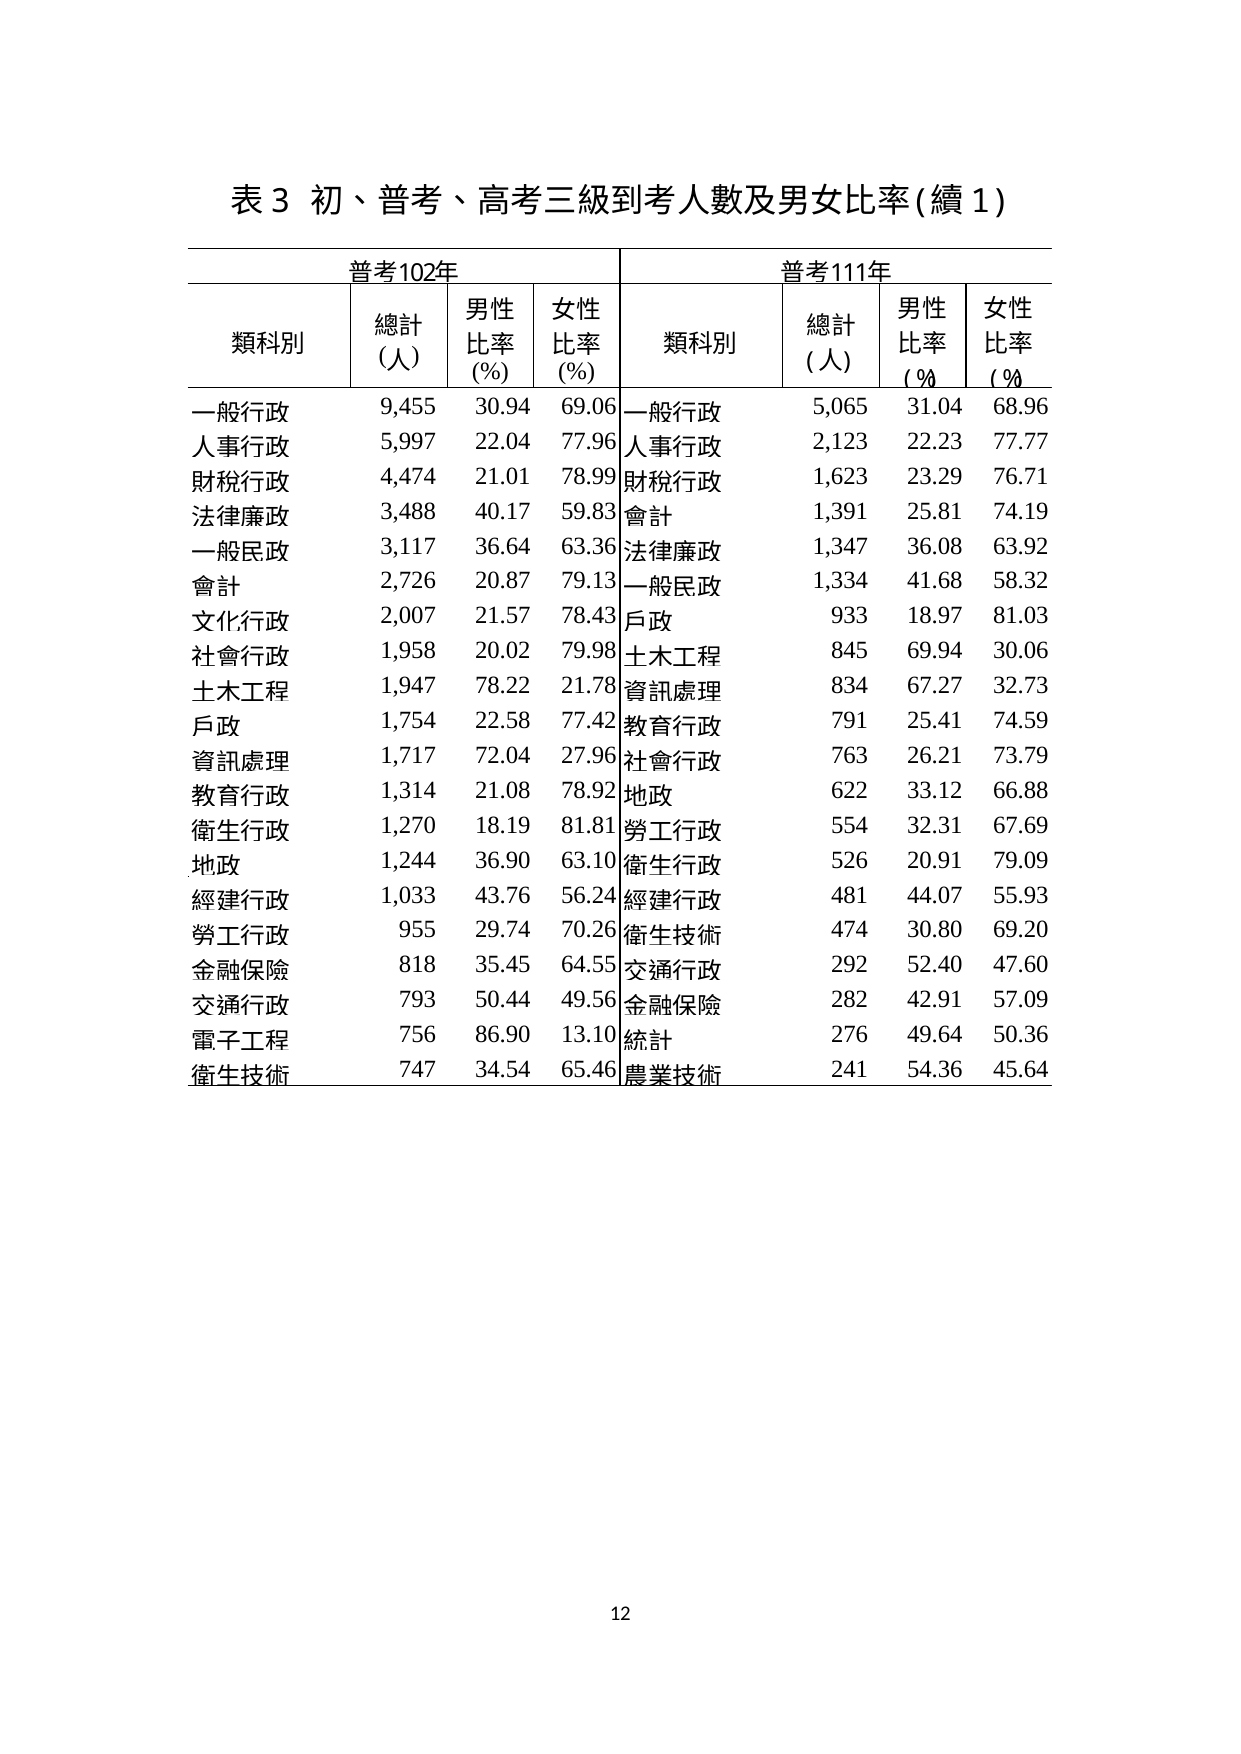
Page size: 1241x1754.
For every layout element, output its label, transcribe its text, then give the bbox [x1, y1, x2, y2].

text 表3 初、普考、高考三級到考人數及男女比率(續1) [187, 157, 1053, 219]
